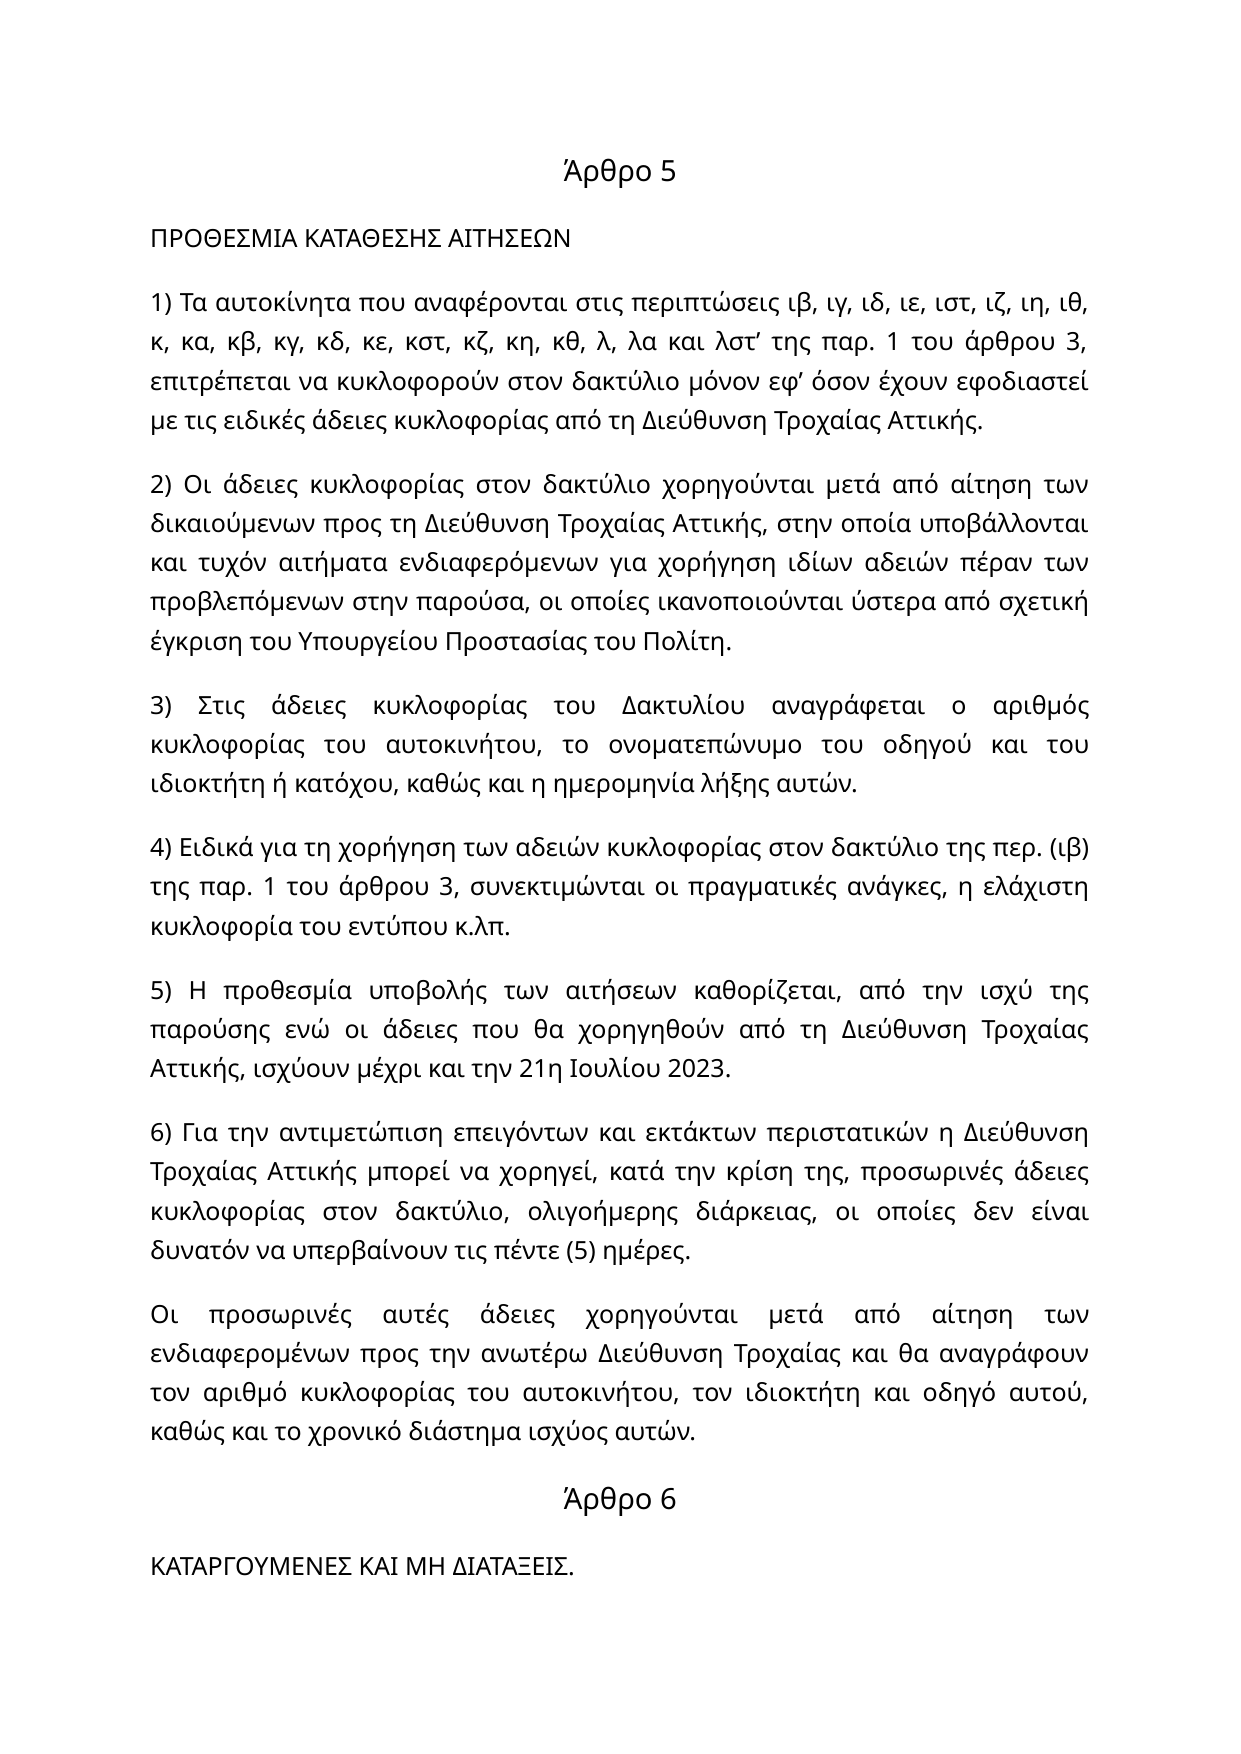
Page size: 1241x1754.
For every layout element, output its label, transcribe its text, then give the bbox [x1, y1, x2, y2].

text 6) Για την αντιμετώπιση επειγόντων και εκτάκτων περιστατικών η Διεύθυνση Τροχαίας Αττικής μπορεί να χορηγεί, κατά την κρίση της, προσωρινές άδειες κυκλοφορίας στον δακτύλιο, ολιγοήμερης διάρκειας, οι οποίες δεν είναι δυνατόν να υπερβαίνουν τις πέντε (5) ημέρες. [150, 1115, 1090, 1266]
text Οι προσωρινές αυτές άδειες χορηγούνται μετά από αίτηση των ενδιαφερομένων προς την ανωτέρω Διεύθυνση Τροχαίας και θα αναγράφουν τον αριθμό κυκλοφορίας του αυτοκινήτου, τον ιδιοκτήτη και οδηγό αυτού, καθώς και το χρονικό διάστημα ισχύος αυτών. [150, 1296, 1090, 1448]
text 1) Τα αυτοκίνητα που αναφέρονται στις περιπτώσεις ιβ, ιγ, ιδ, ιε, ιστ, ιζ, ιη, ιθ, κ, κα, κβ, κγ, κδ, κε, κστ, κζ, κη, κθ, λ, λα και λστ’ της παρ. 1 του άρθρου 3, επιτρέπεται να κυκλοφορούν στον δακτύλιο μόνον εφ’ όσον έχουν εφοδιαστεί με τις ειδικές άδειες κυκλοφορίας από τη Διεύθυνση Τροχαίας Αττικής. [150, 285, 1090, 436]
text 3) Στις άδειες κυκλοφορίας του Δακτυλίου αναγράφεται ο αριθμός κυκλοφορίας του αυτοκινήτου, το ονοματεπώνυμο του οδηγού και του ιδιοκτήτη ή κατόχου, καθώς και η ημερομηνία λήξης αυτών. [150, 687, 1090, 800]
text 4) Ειδικά για τη χορήγηση των αδειών κυκλοφορίας στον δακτύλιο της περ. (ιβ) της παρ. 1 του άρθρου 3, συνεκτιμώνται οι πραγματικές ανάγκες, η ελάχιστη κυκλοφορία του εντύπου κ.λπ. [150, 830, 1090, 942]
subtitle Άρθρο 5 [150, 150, 1090, 190]
text ΠΡΟΘΕΣΜΙΑ ΚΑΤΑΘΕΣΗΣ ΑΙΤΗΣΕΩΝ [150, 221, 1090, 255]
text 5) Η προθεσμία υποβολής των αιτήσεων καθορίζεται, από την ισχύ της παρούσης ενώ οι άδειες που θα χορηγηθούν από τη Διεύθυνση Τροχαίας Αττικής, ισχύουν μέχρι και την 21η Ιουλίου 2023. [150, 972, 1090, 1085]
text 2) Οι άδειες κυκλοφορίας στον δακτύλιο χορηγούνται μετά από αίτηση των δικαιούμενων προς τη Διεύθυνση Τροχαίας Αττικής, στην οποία υποβάλλονται και τυχόν αιτήματα ενδιαφερόμενων για χορήγηση ιδίων αδειών πέραν των προβλεπόμενων στην παρούσα, οι οποίες ικανοποιούνται ύστερα από σχετική έγκριση του Υπουργείου Προστασίας του Πολίτη. [150, 466, 1090, 657]
text ΚΑΤΑΡΓΟΥΜΕΝΕΣ ΚΑΙ ΜΗ ΔΙΑΤΑΞΕΙΣ. [150, 1549, 1090, 1583]
subtitle Άρθρο 6 [150, 1478, 1090, 1518]
